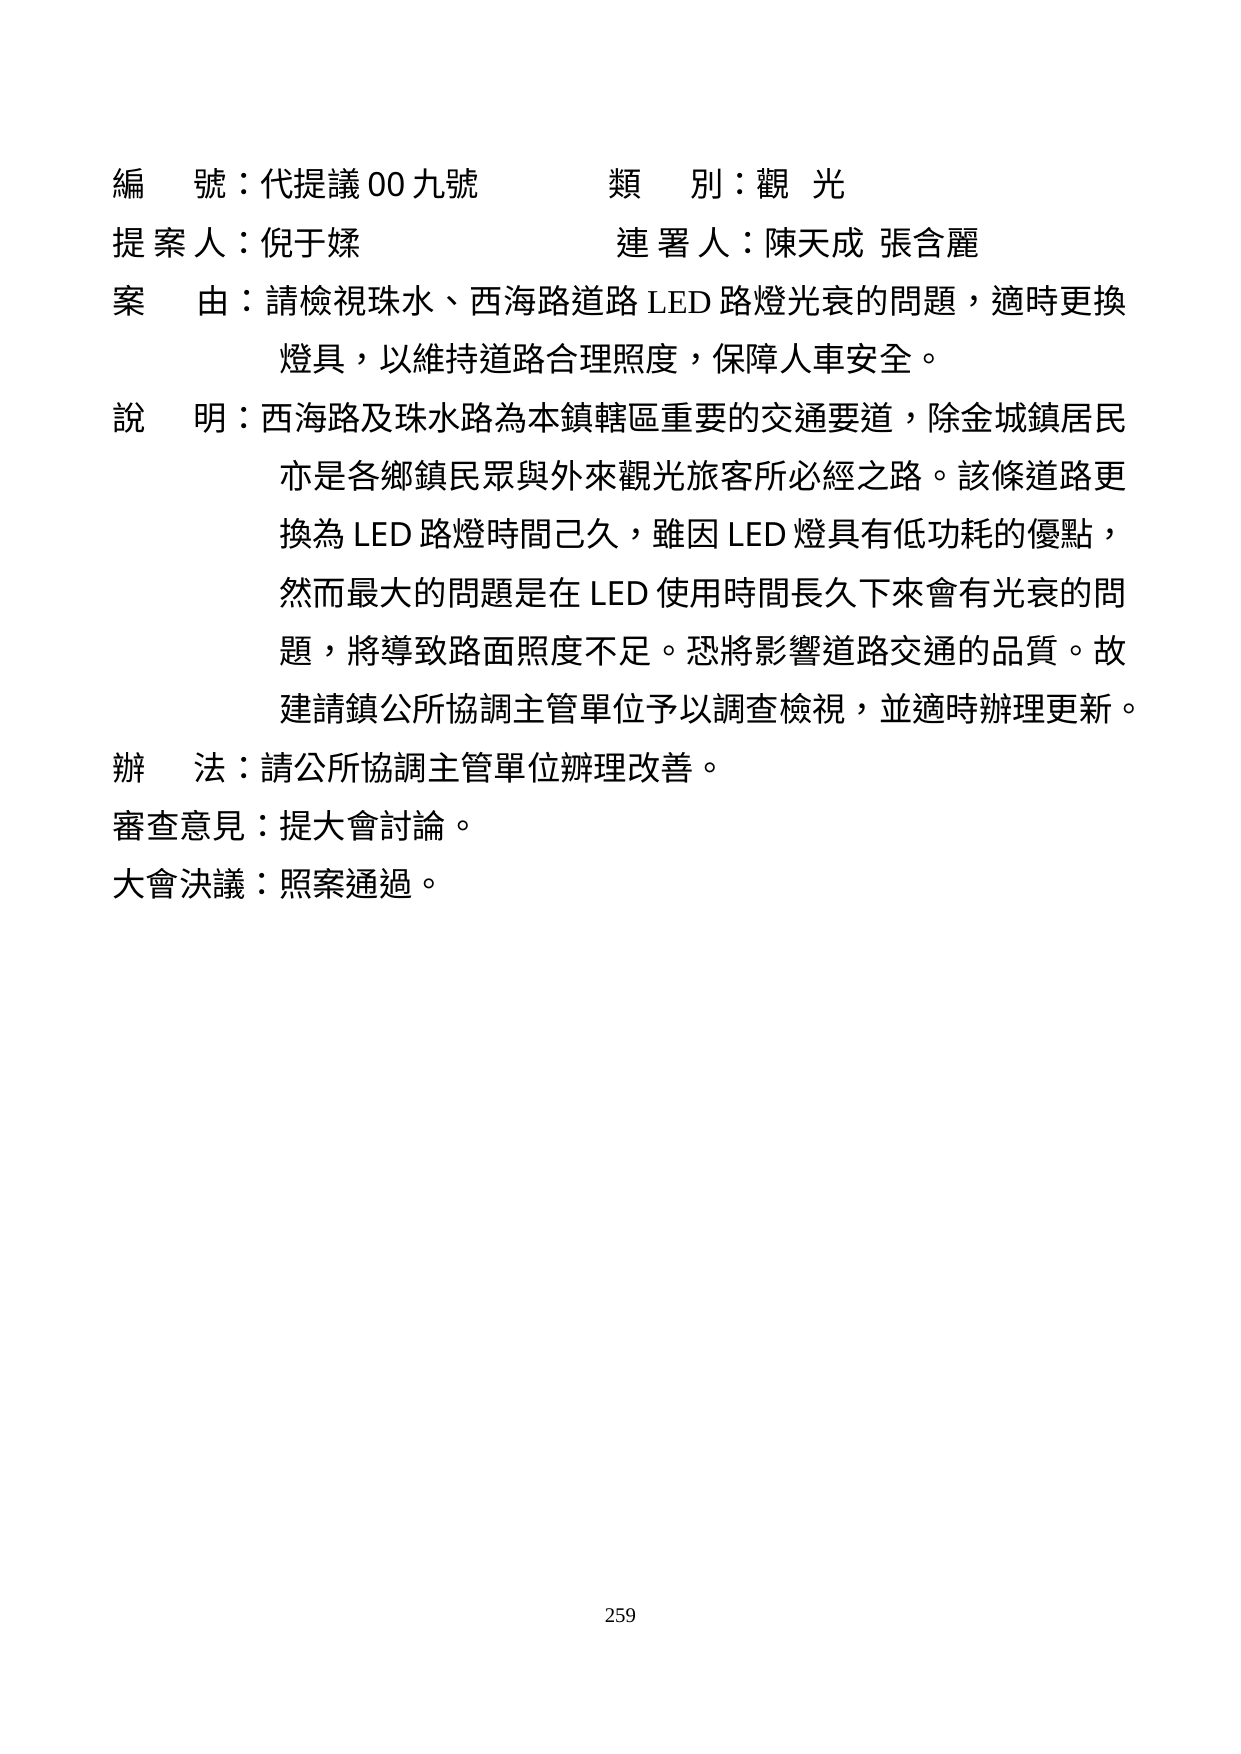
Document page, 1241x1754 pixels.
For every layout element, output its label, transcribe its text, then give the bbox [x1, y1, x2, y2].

text 案 由：請檢視珠水、西海路道路LED路燈光衰的問題，適時更換燈具，以維持道路合理照度，保障人車安全。 [112, 267, 1128, 383]
text 編 號：代提議00九號 類 別：觀 光 [112, 150, 1128, 208]
text 審查意見：提大會討論。 [112, 792, 1128, 850]
text 辦 法：請公所協調主管單位辧理改善。 [112, 733, 1128, 792]
text 說 明：西海路及珠水路為本鎮轄區重要的交通要道，除金城鎮居民亦是各鄉鎮民眾與外來觀光旅客所必經之路。該條道路更換為LED路燈時間己久，雖因LED燈具有低功耗的優點，然而最大的問題是在LED使用時間長久下來會有光衰的問題，將導致路面照度不足。恐將影響道路交通的品質。故建請鎮公所協調主管單位予以調查檢視，並適時辦理更新。 [112, 383, 1128, 733]
text 大會決議：照案通過。 [112, 850, 1128, 908]
text 提 案 人：倪于媃 連 署 人：陳天成 張含麗 [112, 208, 1128, 267]
